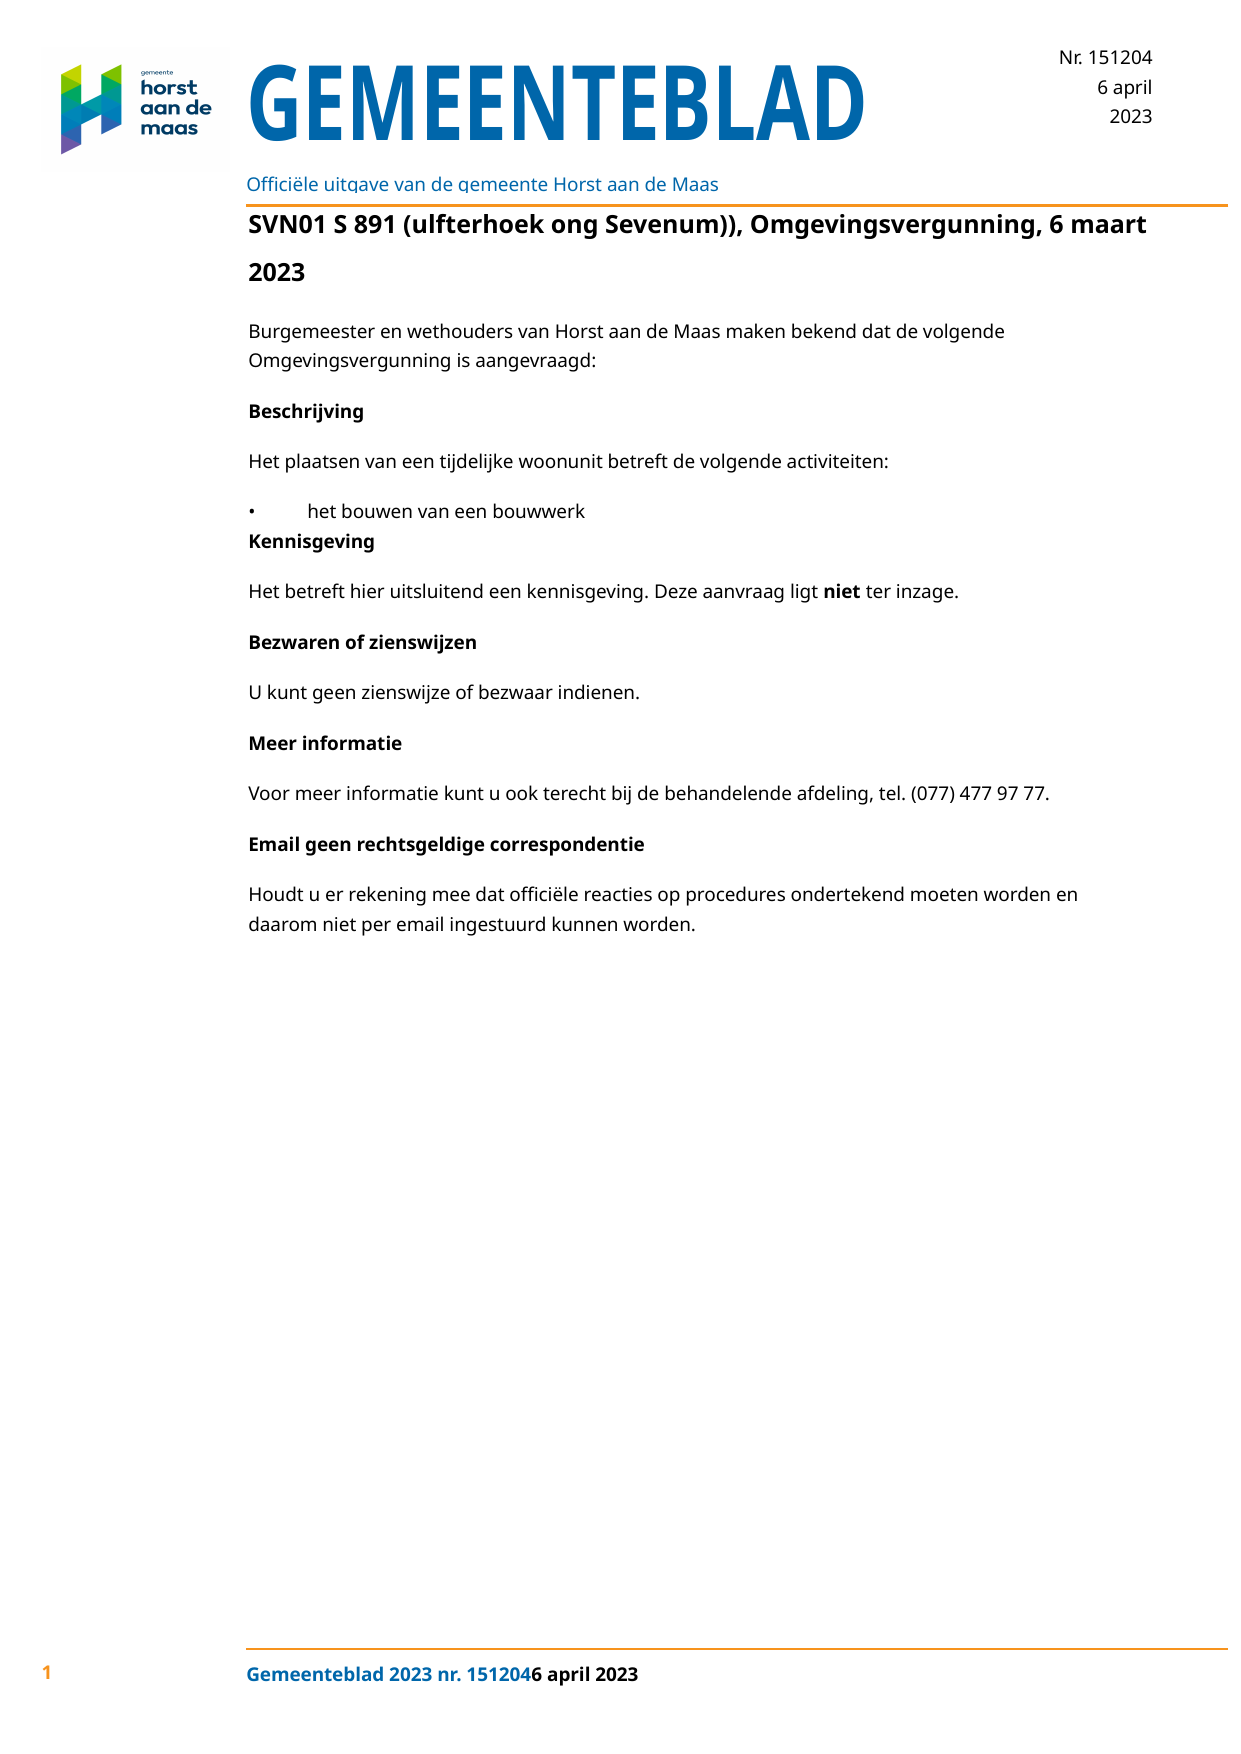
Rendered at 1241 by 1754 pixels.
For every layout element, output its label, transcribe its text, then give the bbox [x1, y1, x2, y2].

text SVN01 S 891 (ulfterhoek ong Sevenum)), Omgevingsvergunning, 6 maart 2023 [248, 207, 1152, 288]
text Kennisgeving [248, 528, 1152, 554]
text Het betreft hier uitsluitend een kennisgeving. Deze aanvraag ligt niet ter inzage. [248, 579, 1152, 604]
text Meer informatie [248, 730, 1152, 756]
text Houdt u er rekening mee dat officiële reacties op procedures ondertekend moeten worden en daarom niet per email ingestuurd kunnen worden. [248, 881, 1152, 937]
text Beschrijving [248, 398, 1152, 424]
text Voor meer informatie kunt u ook terecht bij de behandelende afdeling, tel. (077) 477 97 77. [248, 780, 1152, 806]
text Email geen rechtsgeldige correspondentie [248, 831, 1152, 857]
text Het plaatsen van een tijdelijke woonunit betreft de volgende activiteiten: [248, 448, 1152, 474]
text Bezwaren of zienswijzen [248, 629, 1152, 655]
text U kunt geen zienswijze of bezwaar indienen. [248, 679, 1152, 705]
picture [41, 47, 231, 172]
text Burgemeester en wethouders van Horst aan de Maas maken bekend dat de volgende Omgevingsvergunning is aangevraagd: [248, 318, 1152, 373]
list het bouwen van een bouwwerk [248, 499, 1152, 524]
